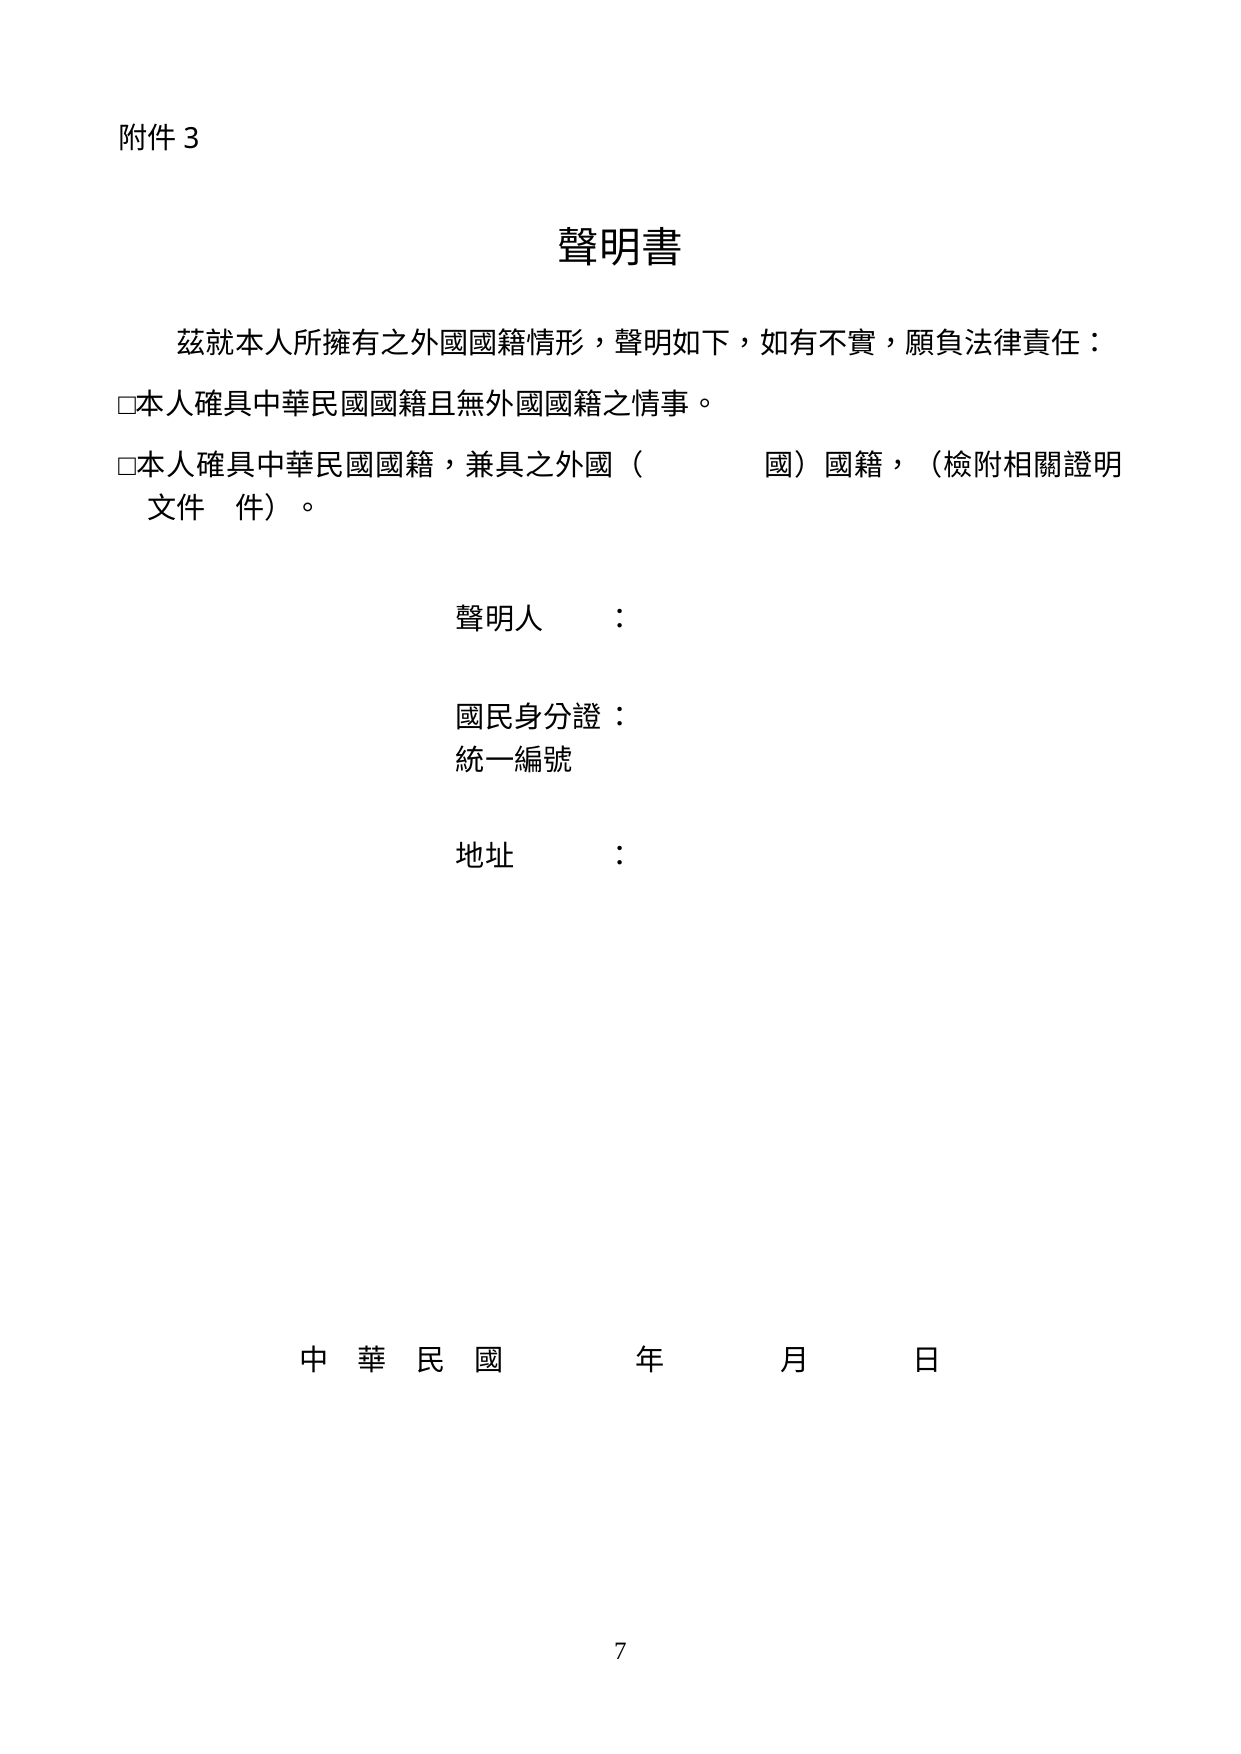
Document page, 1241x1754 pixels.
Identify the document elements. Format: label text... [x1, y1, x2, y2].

table_cell [456, 816, 606, 832]
table_cell [456, 677, 606, 694]
table_header [362, 595, 456, 677]
text 聲明書 [118, 214, 1122, 274]
table_cell [362, 816, 456, 832]
table_cell [362, 832, 456, 1311]
text □本人確具中華民國國籍且無外國國籍之情事。 [118, 381, 1122, 423]
table_header 聲明人 [456, 595, 606, 677]
table_cell 地址 [456, 832, 606, 1311]
table_cell [606, 677, 1093, 694]
table_cell [606, 816, 1093, 832]
table_cell [362, 694, 456, 816]
table_cell 國民身分證 統一編號 [456, 694, 606, 816]
text 茲就本人所擁有之外國國籍情形，聲明如下，如有不實，願負法律責任： [118, 319, 1122, 362]
text 中 華 民 國 年 月 日 [118, 1336, 1122, 1378]
table_header ： [606, 595, 1093, 677]
text 附件3 [118, 115, 1122, 157]
table_cell ： [606, 832, 1093, 1311]
table_cell ： [606, 694, 1093, 816]
table_cell [362, 677, 456, 694]
text □本人確具中華民國國籍，兼具之外國（ 國）國籍，（檢附相關證明文件 件）。 [118, 442, 1122, 526]
